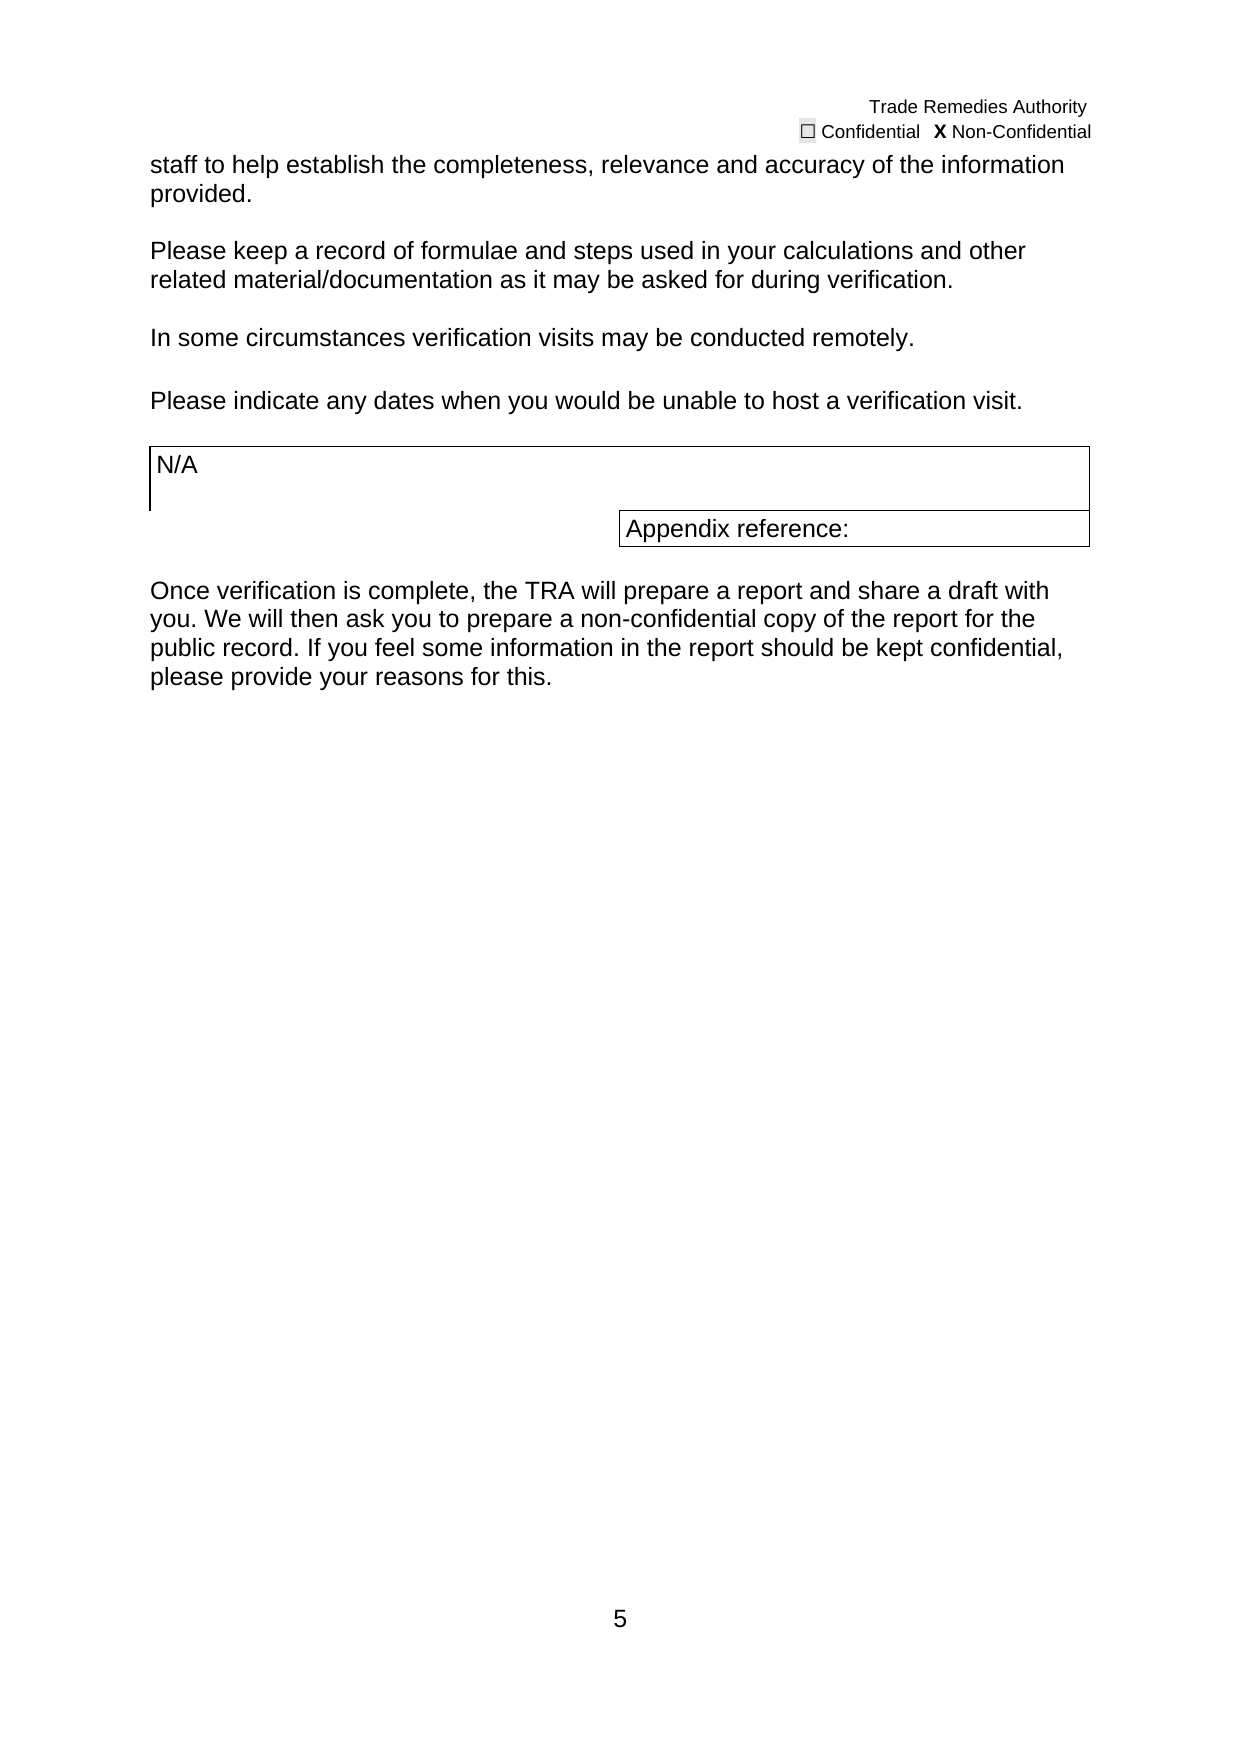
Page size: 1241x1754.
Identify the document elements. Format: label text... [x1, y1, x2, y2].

text Please keep a record of formulae and steps used in your calculations and other related material/documentation as it may be asked for during verification. [150, 236, 1090, 294]
table_header N/A [151, 447, 1089, 510]
text Once verification is complete, the TRA will prepare a report and share a draft with you. We will then ask you to prepare a non-confidential copy of the report for the public record. If you feel some information in the report should be kept confidential, please provide your reasons for this. [150, 576, 1090, 691]
table_cell [150, 511, 619, 546]
text Please indicate any dates when you would be unable to host a verification visit. [150, 386, 1090, 414]
text staff to help establish the completeness, relevance and accuracy of the information provided. [150, 150, 1090, 207]
table_cell Appendix reference: [620, 511, 1089, 546]
text In some circumstances verification visits may be conducted remotely. [150, 322, 1090, 351]
